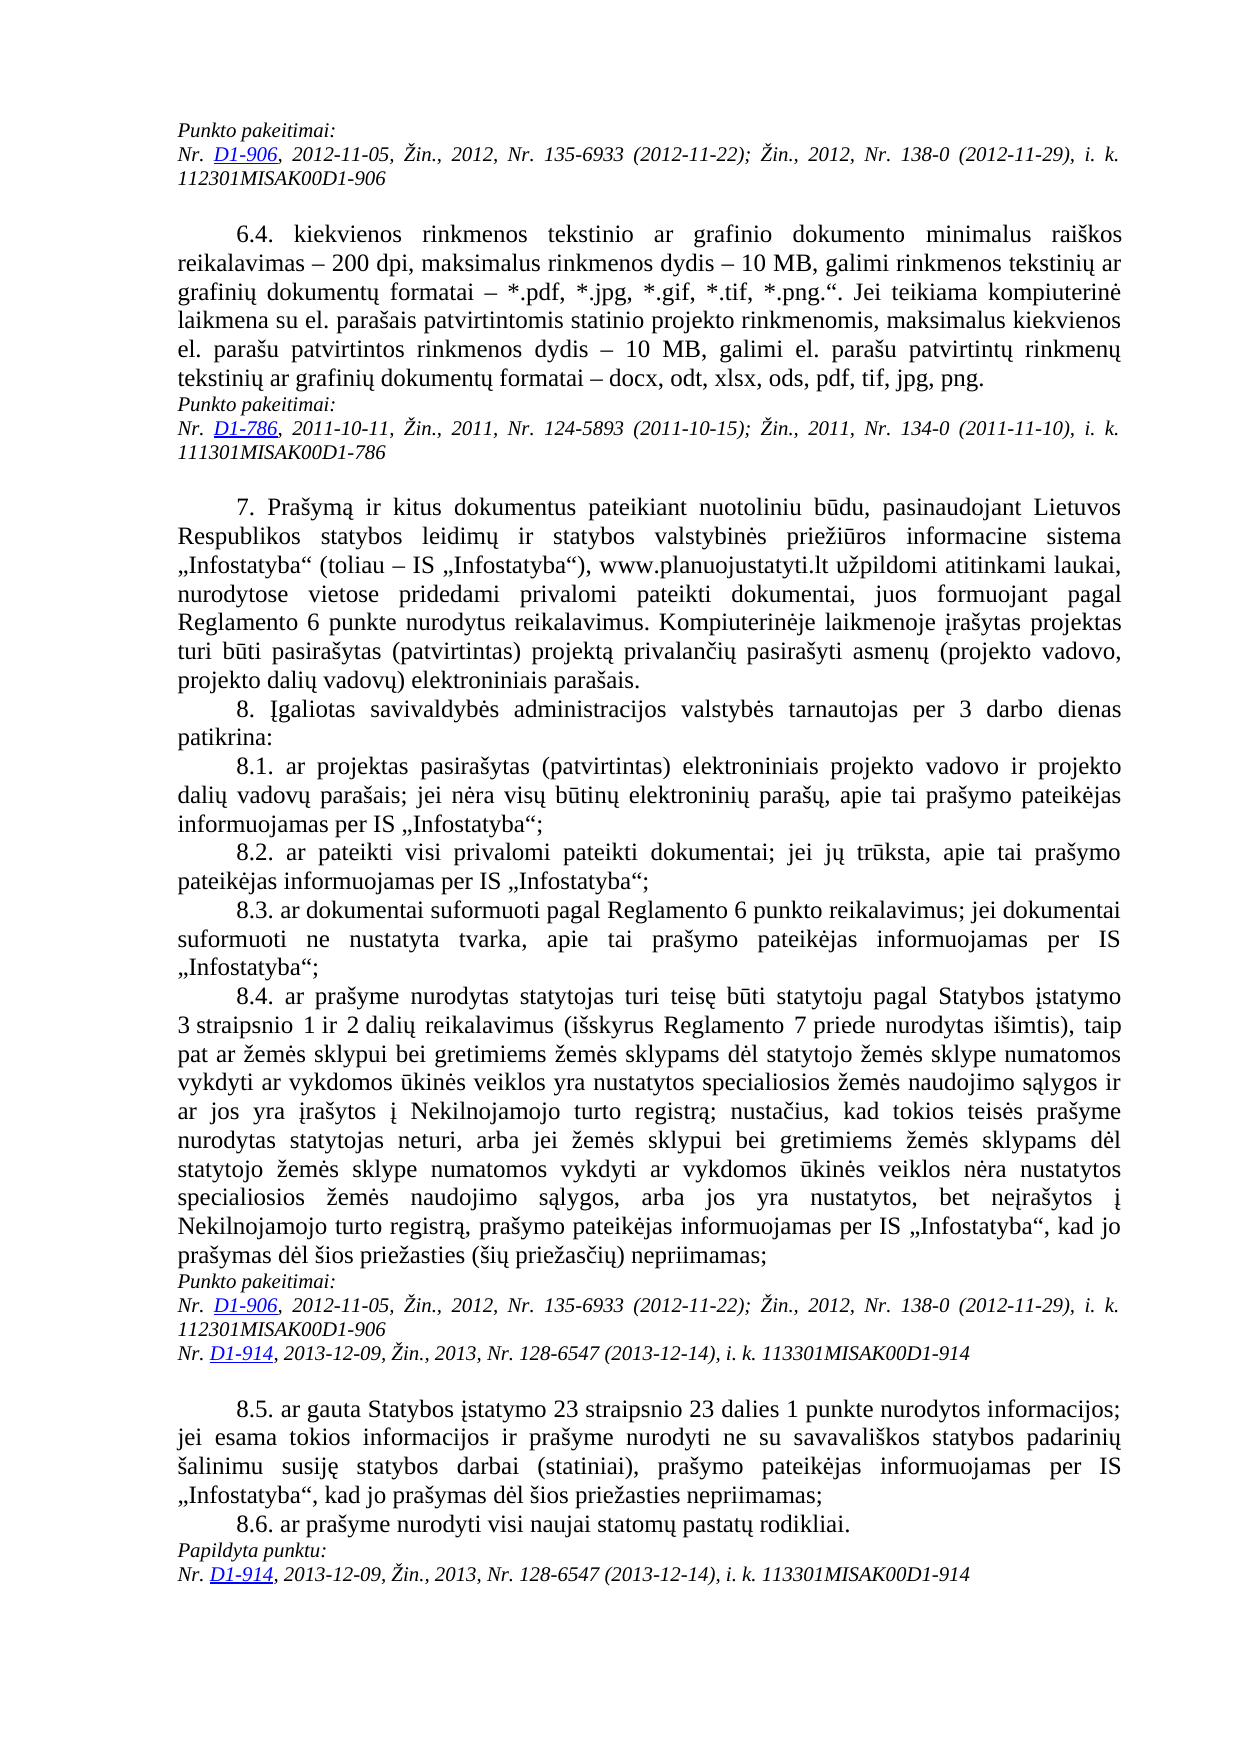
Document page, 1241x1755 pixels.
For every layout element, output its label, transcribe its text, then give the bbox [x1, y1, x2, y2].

text Punkto pakeitimai: [177, 1269, 1122, 1293]
text 8.6. ar prašyme nurodyti visi naujai statomų pastatų rodikliai. [177, 1509, 1122, 1537]
text Nr. D1-786, 2011-10-11, Žin., 2011, Nr. 124-5893 (2011-10-15); Žin., 2011, Nr. 134-0 (2011-11-10), i. k. 111301MISAK00D1-786 [177, 416, 1122, 464]
text Papildyta punktu: [177, 1537, 1122, 1562]
text 6.4. kiekvienos rinkmenos tekstinio ar grafinio dokumento minimalus raiškos reikalavimas – 200 dpi, maksimalus rinkmenos dydis – 10 MB, galimi rinkmenos tekstinių ar grafinių dokumentų formatai – *.pdf, *.jpg, *.gif, *.tif, *.png.“. Jei teikiama kompiuterinė laikmena su el. parašais patvirtintomis statinio projekto rinkmenomis, maksimalus kiekvienos el. parašu patvirtintos rinkmenos dydis – 10 MB, galimi el. parašu patvirtintų rinkmenų tekstinių ar grafinių dokumentų formatai – docx, odt, xlsx, ods, pdf, tif, jpg, png. [177, 219, 1122, 392]
text Punkto pakeitimai: [177, 392, 1122, 416]
text Nr. D1-906, 2012-11-05, Žin., 2012, Nr. 135-6933 (2012-11-22); Žin., 2012, Nr. 138-0 (2012-11-29), i. k. 112301MISAK00D1-906 [177, 142, 1122, 190]
text Nr. D1-906, 2012-11-05, Žin., 2012, Nr. 135-6933 (2012-11-22); Žin., 2012, Nr. 138-0 (2012-11-29), i. k. 112301MISAK00D1-906 [177, 1293, 1122, 1341]
text Nr. D1-914, 2013-12-09, Žin., 2013, Nr. 128-6547 (2013-12-14), i. k. 113301MISAK00D1-914 [177, 1341, 1122, 1365]
text 7. Prašymą ir kitus dokumentus pateikiant nuotoliniu būdu, pasinaudojant Lietuvos Respublikos statybos leidimų ir statybos valstybinės priežiūros informacine sistema „Infostatyba“ (toliau – IS „Infostatyba“), www.planuojustatyti.lt užpildomi atitinkami laukai, nurodytose vietose pridedami privalomi pateikti dokumentai, juos formuojant pagal Reglamento 6 punkte nurodytus reikalavimus. Kompiuterinėje laikmenoje įrašytas projektas turi būti pasirašytas (patvirtintas) projektą privalančių pasirašyti asmenų (projekto vadovo, projekto dalių vadovų) elektroniniais parašais. [177, 492, 1122, 694]
text 8. Įgaliotas savivaldybės administracijos valstybės tarnautojas per 3 darbo dienas patikrina: [177, 694, 1122, 751]
text 8.1. ar projektas pasirašytas (patvirtintas) elektroniniais projekto vadovo ir projekto dalių vadovų parašais; jei nėra visų būtinų elektroninių parašų, apie tai prašymo pateikėjas informuojamas per IS „Infostatyba“; [177, 751, 1122, 837]
text Punkto pakeitimai: [177, 118, 1122, 142]
text Nr. D1-914, 2013-12-09, Žin., 2013, Nr. 128-6547 (2013-12-14), i. k. 113301MISAK00D1-914 [177, 1562, 1122, 1586]
text 8.3. ar dokumentai suformuoti pagal Reglamento 6 punkto reikalavimus; jei dokumentai suformuoti ne nustatyta tvarka, apie tai prašymo pateikėjas informuojamas per IS „Infostatyba“; [177, 895, 1122, 981]
text 8.5. ar gauta Statybos įstatymo 23 straipsnio 23 dalies 1 punkte nurodytos informacijos; jei esama tokios informacijos ir prašyme nurodyti ne su savavališkos statybos padarinių šalinimu susiję statybos darbai (statiniai), prašymo pateikėjas informuojamas per IS „Infostatyba“, kad jo prašymas dėl šios priežasties nepriimamas; [177, 1394, 1122, 1509]
text 8.2. ar pateikti visi privalomi pateikti dokumentai; jei jų trūksta, apie tai prašymo pateikėjas informuojamas per IS „Infostatyba“; [177, 837, 1122, 895]
text 8.4. ar prašyme nurodytas statytojas turi teisę būti statytoju pagal Statybos įstatymo 3 straipsnio 1 ir 2 dalių reikalavimus (išskyrus Reglamento 7 priede nurodytas išimtis), taip pat ar žemės sklypui bei gretimiems žemės sklypams dėl statytojo žemės sklype numatomos vykdyti ar vykdomos ūkinės veiklos yra nustatytos specialiosios žemės naudojimo sąlygos ir ar jos yra įrašytos į Nekilnojamojo turto registrą; nustačius, kad tokios teisės prašyme nurodytas statytojas neturi, arba jei žemės sklypui bei gretimiems žemės sklypams dėl statytojo žemės sklype numatomos vykdyti ar vykdomos ūkinės veiklos nėra nustatytos specialiosios žemės naudojimo sąlygos, arba jos yra nustatytos, bet neįrašytos į Nekilnojamojo turto registrą, prašymo pateikėjas informuojamas per IS „Infostatyba“, kad jo prašymas dėl šios priežasties (šių priežasčių) nepriimamas; [177, 981, 1122, 1269]
